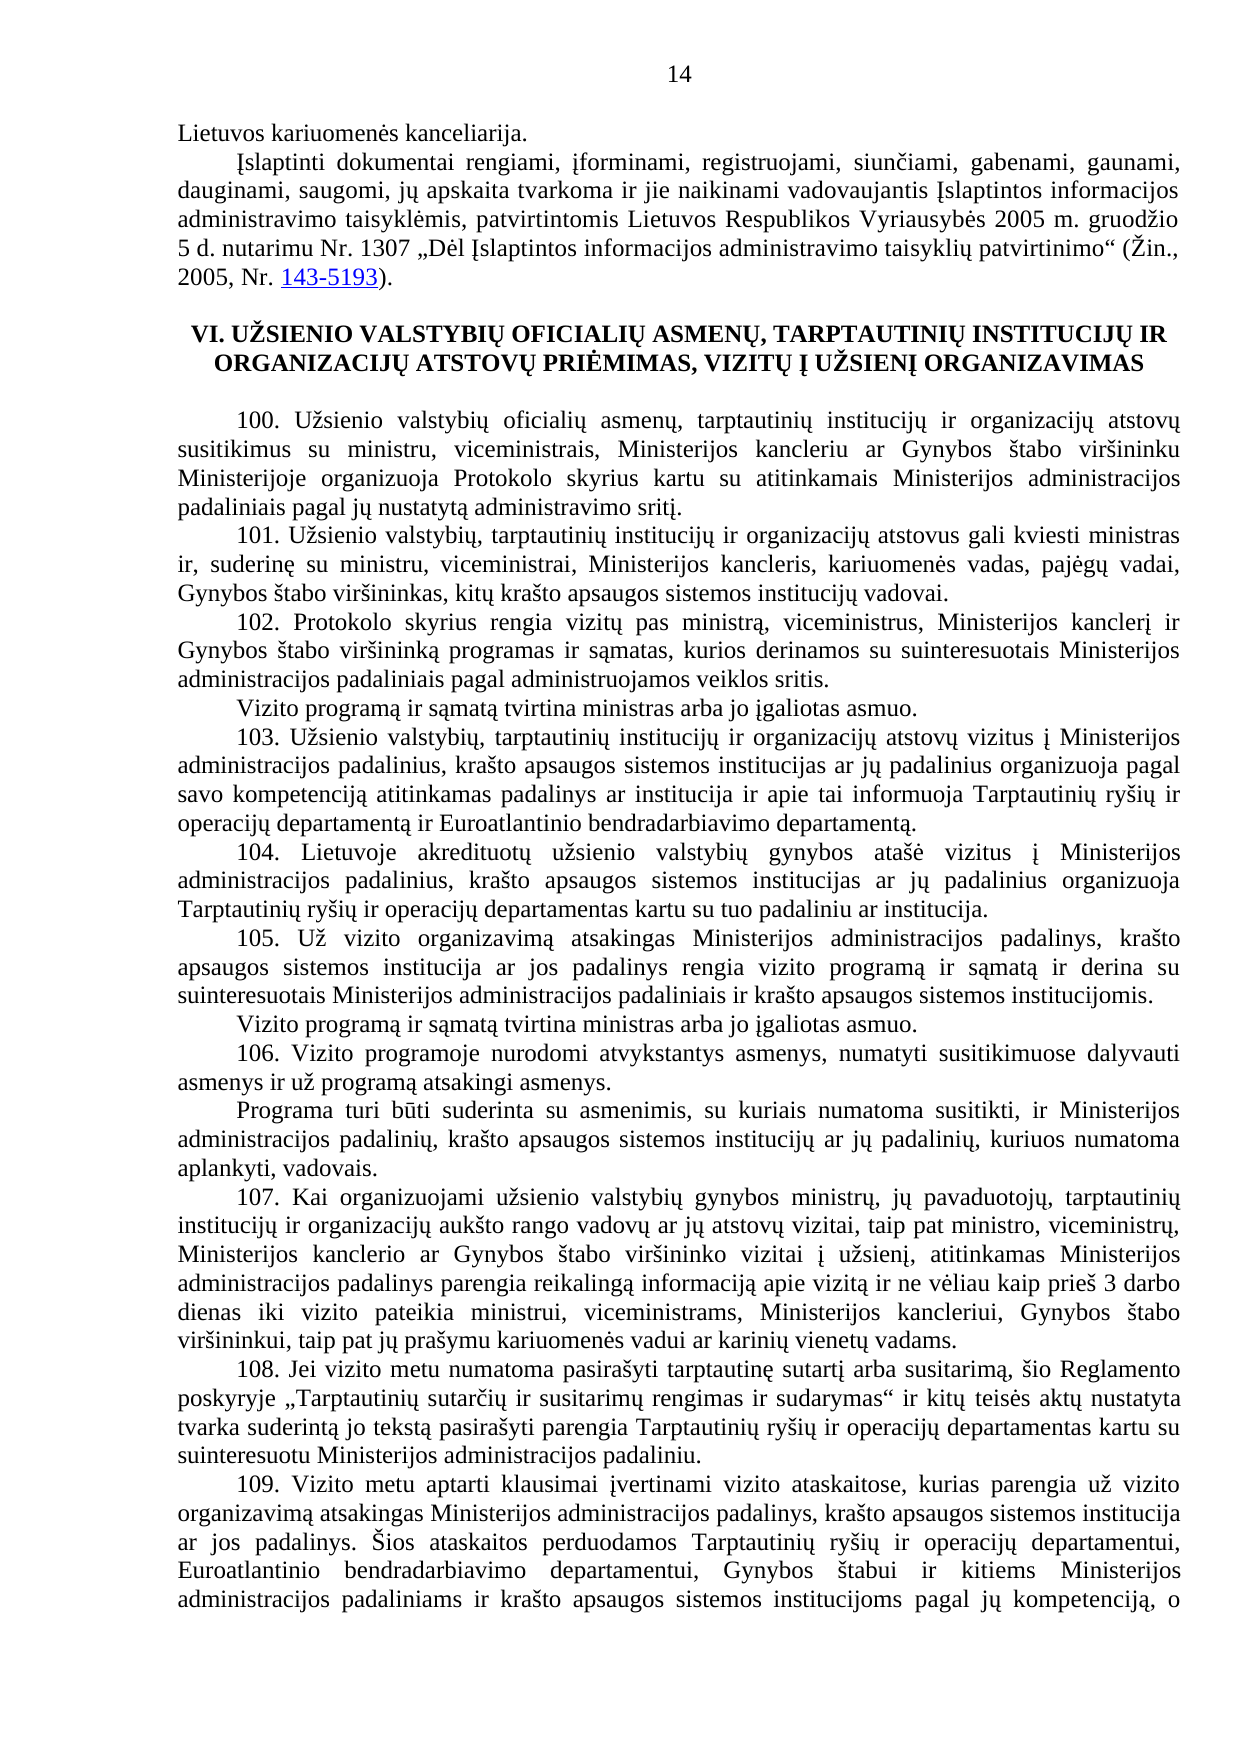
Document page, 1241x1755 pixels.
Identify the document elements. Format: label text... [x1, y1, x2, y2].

text Vizito programą ir sąmatą tvirtina ministras arba jo įgaliotas asmuo. [177, 1009, 1181, 1038]
text 101. Užsienio valstybių, tarptautinių institucijų ir organizacijų atstovus gali kviesti ministras ir, suderinę su ministru, viceministrai, Ministerijos kancleris, kariuomenės vadas, pajėgų vadai, Gynybos štabo viršininkas, kitų krašto apsaugos sistemos institucijų vadovai. [177, 521, 1181, 607]
text 100. Užsienio valstybių oficialių asmenų, tarptautinių institucijų ir organizacijų atstovų susitikimus su ministru, viceministrais, Ministerijos kancleriu ar Gynybos štabo viršininku Ministerijoje organizuoja Protokolo skyrius kartu su atitinkamais Ministerijos administracijos padaliniais pagal jų nustatytą administravimo sritį. [177, 406, 1181, 521]
text Programa turi būti suderinta su asmenimis, su kuriais numatoma susitikti, ir Ministerijos administracijos padalinių, krašto apsaugos sistemos institucijų ar jų padalinių, kuriuos numatoma aplankyti, vadovais. [177, 1096, 1181, 1182]
text 104. Lietuvoje akredituotų užsienio valstybių gynybos atašė vizitus į Ministerijos administracijos padalinius, krašto apsaugos sistemos institucijas ar jų padalinius organizuoja Tarptautinių ryšių ir operacijų departamentas kartu su tuo padaliniu ar institucija. [177, 837, 1181, 923]
text Lietuvos kariuomenės kanceliarija. [177, 118, 1181, 147]
text 102. Protokolo skyrius rengia vizitų pas ministrą, viceministrus, Ministerijos kanclerį ir Gynybos štabo viršininką programas ir sąmatas, kurios derinamos su suinteresuotais Ministerijos administracijos padaliniais pagal administruojamos veiklos sritis. [177, 607, 1181, 693]
text VI. UŽSIENIO VALSTYBIŲ OFICIALIŲ ASMENŲ, TARPTAUTINIŲ INSTITUCIJŲ IR ORGANIZACIJŲ ATSTOVŲ PRIĖMIMAS, VIZITŲ Į UŽSIENĮ ORGANIZAVIMAS [177, 319, 1181, 377]
text Įslaptinti dokumentai rengiami, įforminami, registruojami, siunčiami, gabenami, gaunami, dauginami, saugomi, jų apskaita tvarkoma ir jie naikinami vadovaujantis Įslaptintos informacijos administravimo taisyklėmis, patvirtintomis Lietuvos Respublikos Vyriausybės 2005 m. gruodžio 5 d. nutarimu Nr. 1307 „Dėl Įslaptintos informacijos administravimo taisyklių patvirtinimo“ (Žin., 2005, Nr. 143-5193). [177, 147, 1181, 291]
text 108. Jei vizito metu numatoma pasirašyti tarptautinę sutartį arba susitarimą, šio Reglamento poskyryje „Tarptautinių sutarčių ir susitarimų rengimas ir sudarymas“ ir kitų teisės aktų nustatyta tvarka suderintą jo tekstą pasirašyti parengia Tarptautinių ryšių ir operacijų departamentas kartu su suinteresuotu Ministerijos administracijos padaliniu. [177, 1354, 1181, 1469]
text 109. Vizito metu aptarti klausimai įvertinami vizito ataskaitose, kurias parengia už vizito organizavimą atsakingas Ministerijos administracijos padalinys, krašto apsaugos sistemos institucija ar jos padalinys. Šios ataskaitos perduodamos Tarptautinių ryšių ir operacijų departamentui, Euroatlantinio bendradarbiavimo departamentui, Gynybos štabui ir kitiems Ministerijos administracijos padaliniams ir krašto apsaugos sistemos institucijoms pagal jų kompetenciją, o [177, 1469, 1181, 1613]
text 105. Už vizito organizavimą atsakingas Ministerijos administracijos padalinys, krašto apsaugos sistemos institucija ar jos padalinys rengia vizito programą ir sąmatą ir derina su suinteresuotais Ministerijos administracijos padaliniais ir krašto apsaugos sistemos institucijomis. [177, 923, 1181, 1009]
text 106. Vizito programoje nurodomi atvykstantys asmenys, numatyti susitikimuose dalyvauti asmenys ir už programą atsakingi asmenys. [177, 1038, 1181, 1096]
text 107. Kai organizuojami užsienio valstybių gynybos ministrų, jų pavaduotojų, tarptautinių institucijų ir organizacijų aukšto rango vadovų ar jų atstovų vizitai, taip pat ministro, viceministrų, Ministerijos kanclerio ar Gynybos štabo viršininko vizitai į užsienį, atitinkamas Ministerijos administracijos padalinys parengia reikalingą informaciją apie vizitą ir ne vėliau kaip prieš 3 darbo dienas iki vizito pateikia ministrui, viceministrams, Ministerijos kancleriui, Gynybos štabo viršininkui, taip pat jų prašymu kariuomenės vadui ar karinių vienetų vadams. [177, 1182, 1181, 1354]
text 103. Užsienio valstybių, tarptautinių institucijų ir organizacijų atstovų vizitus į Ministerijos administracijos padalinius, krašto apsaugos sistemos institucijas ar jų padalinius organizuoja pagal savo kompetenciją atitinkamas padalinys ar institucija ir apie tai informuoja Tarptautinių ryšių ir operacijų departamentą ir Euroatlantinio bendradarbiavimo departamentą. [177, 722, 1181, 837]
text Vizito programą ir sąmatą tvirtina ministras arba jo įgaliotas asmuo. [177, 693, 1181, 722]
